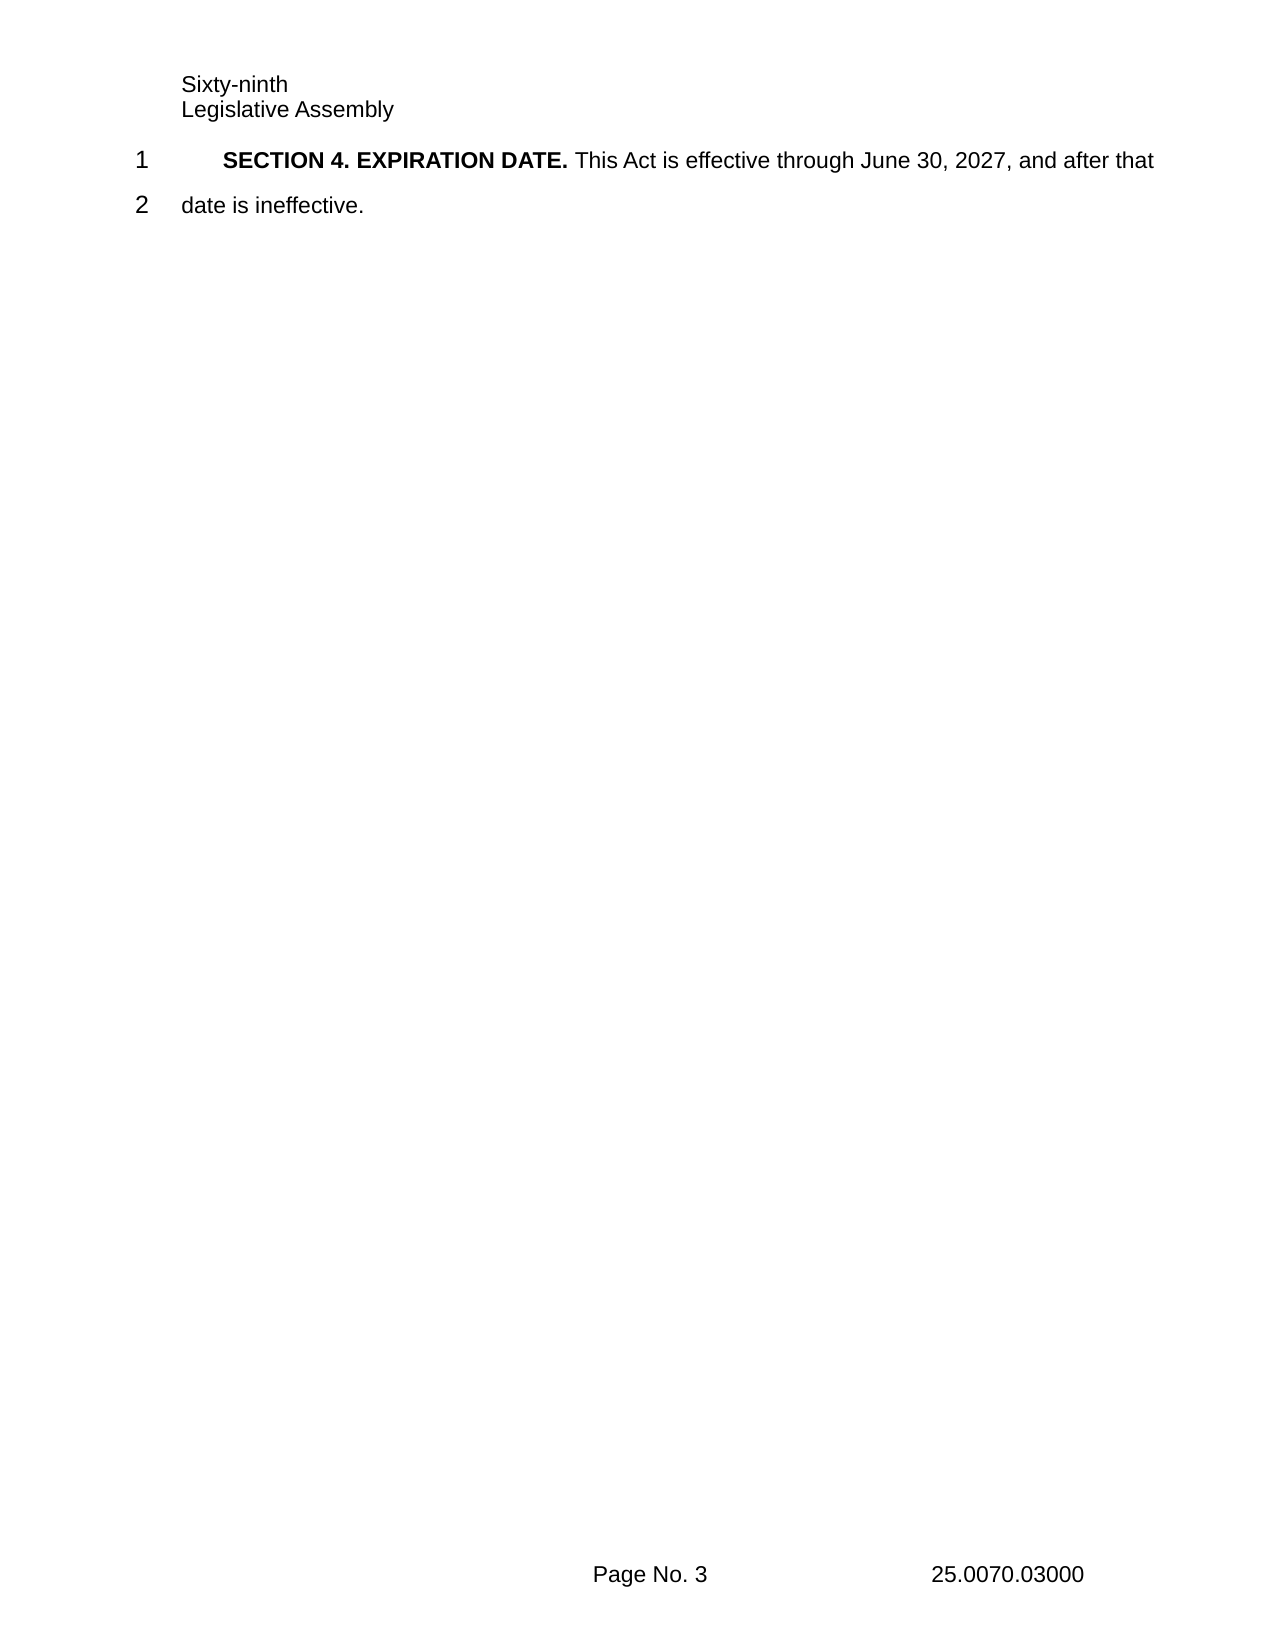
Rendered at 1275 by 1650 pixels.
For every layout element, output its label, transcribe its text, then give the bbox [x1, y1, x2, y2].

text SECTION 4. EXPIRATION DATE. This Act is effective through June 30, 2027, and after that date is ineffective. [181, 133, 1154, 222]
